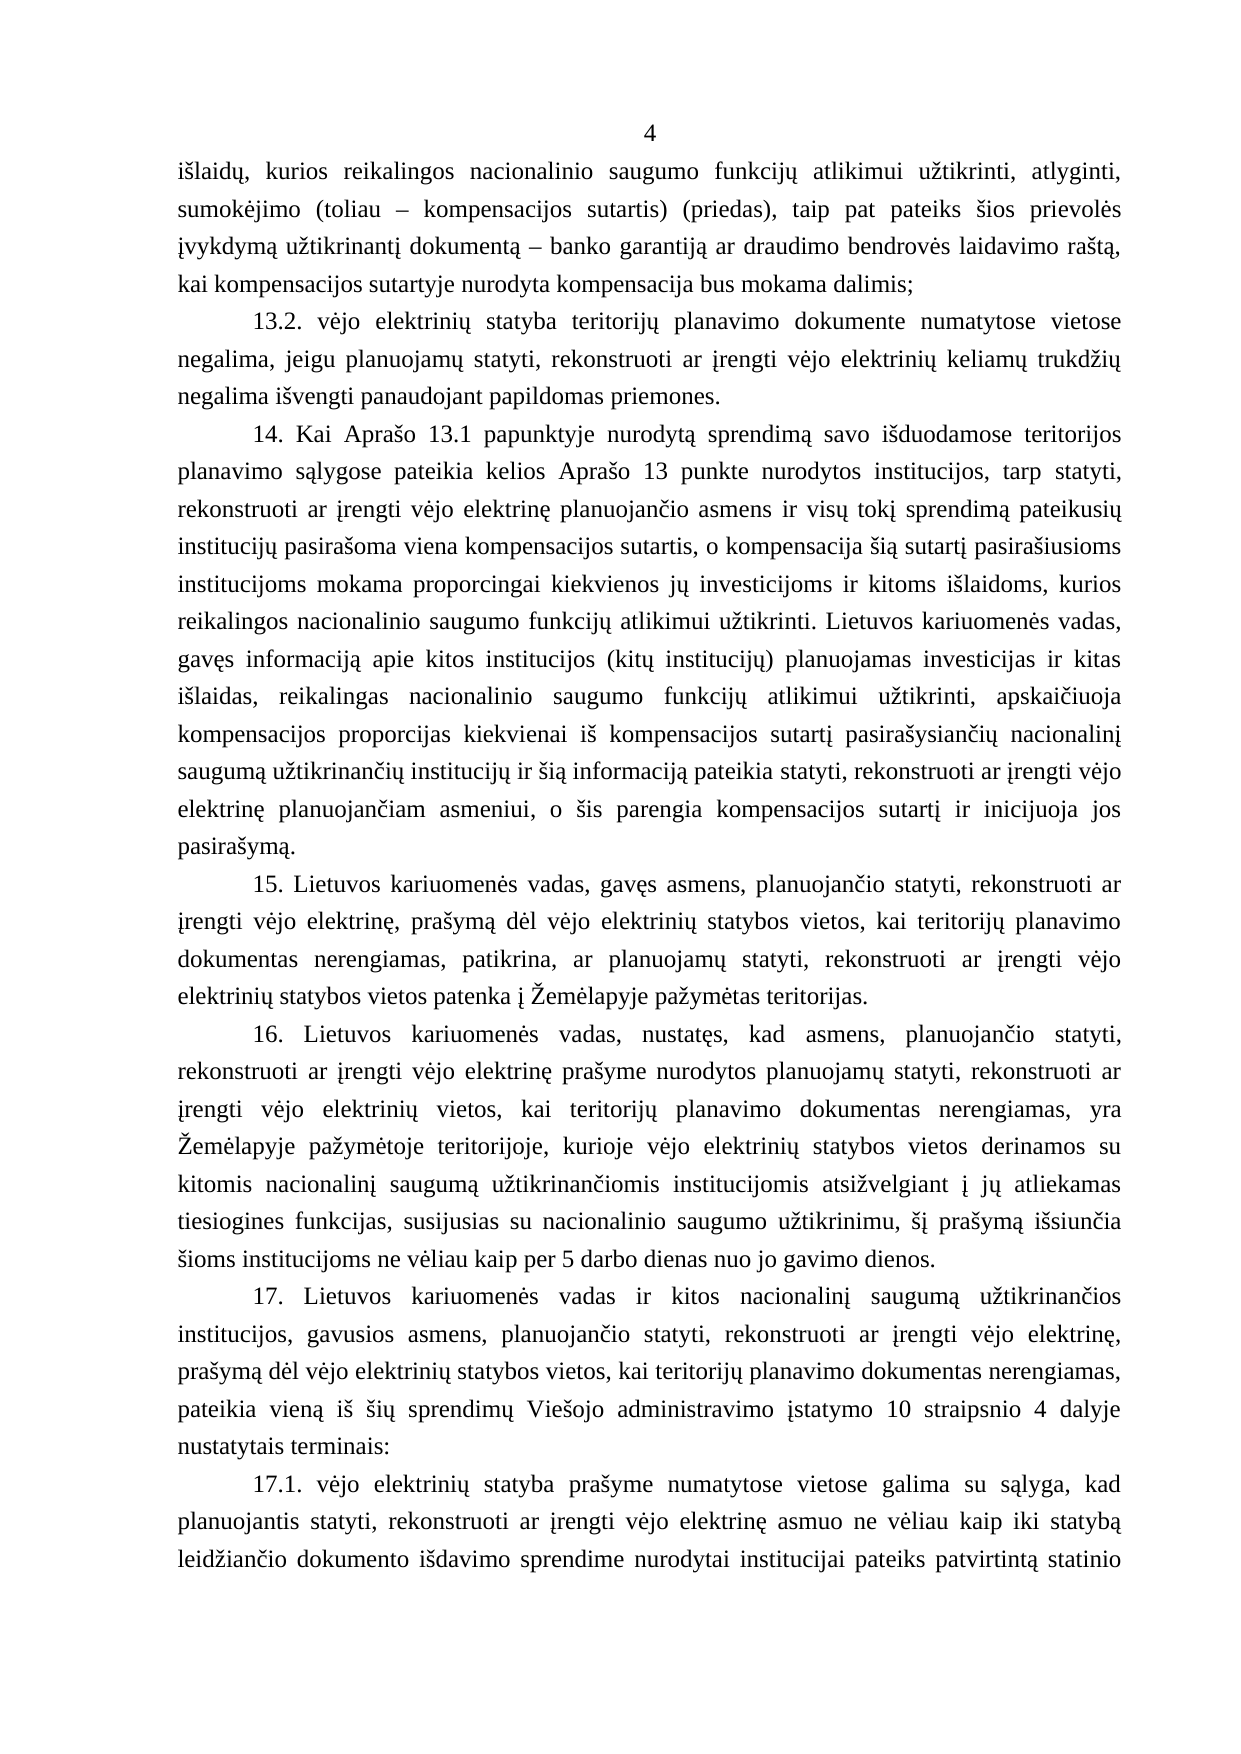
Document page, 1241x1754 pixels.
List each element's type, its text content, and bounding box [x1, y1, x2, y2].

text 15. Lietuvos kariuomenės vadas, gavęs asmens, planuojančio statyti, rekonstruoti ar įrengti vėjo elektrinę, prašymą dėl vėjo elektrinių statybos vietos, kai teritorijų planavimo dokumentas nerengiamas, patikrina, ar planuojamų statyti, rekonstruoti ar įrengti vėjo elektrinių statybos vietos patenka į Žemėlapyje pažymėtas teritorijas. [177, 860, 1122, 1010]
text 13.2. vėjo elektrinių statyba teritorijų planavimo dokumente numatytose vietose negalima, jeigu planuojamų statyti, rekonstruoti ar įrengti vėjo elektrinių keliamų trukdžių negalima išvengti panaudojant papildomas priemones. [177, 298, 1122, 410]
text 17.1. vėjo elektrinių statyba prašyme numatytose vietose galima su sąlyga, kad planuojantis statyti, rekonstruoti ar įrengti vėjo elektrinę asmuo ne vėliau kaip iki statybą leidžiančio dokumento išdavimo sprendime nurodytai institucijai pateiks patvirtintą statinio [177, 1460, 1122, 1573]
text 17. Lietuvos kariuomenės vadas ir kitos nacionalinį saugumą užtikrinančios institucijos, gavusios asmens, planuojančio statyti, rekonstruoti ar įrengti vėjo elektrinę, prašymą dėl vėjo elektrinių statybos vietos, kai teritorijų planavimo dokumentas nerengiamas, pateikia vieną iš šių sprendimų Viešojo administravimo įstatymo 10 straipsnio 4 dalyje nustatytais terminais: [177, 1273, 1122, 1460]
text 14. Kai Aprašo 13.1 papunktyje nurodytą sprendimą savo išduodamose teritorijos planavimo sąlygose pateikia kelios Aprašo 13 punkte nurodytos institucijos, tarp statyti, rekonstruoti ar įrengti vėjo elektrinę planuojančio asmens ir visų tokį sprendimą pateikusių institucijų pasirašoma viena kompensacijos sutartis, o kompensacija šią sutartį pasirašiusioms institucijoms mokama proporcingai kiekvienos jų investicijoms ir kitoms išlaidoms, kurios reikalingos nacionalinio saugumo funkcijų atlikimui užtikrinti. Lietuvos kariuomenės vadas, gavęs informaciją apie kitos institucijos (kitų institucijų) planuojamas investicijas ir kitas išlaidas, reikalingas nacionalinio saugumo funkcijų atlikimui užtikrinti, apskaičiuoja kompensacijos proporcijas kiekvienai iš kompensacijos sutartį pasirašysiančių nacionalinį saugumą užtikrinančių institucijų ir šią informaciją pateikia statyti, rekonstruoti ar įrengti vėjo elektrinę planuojančiam asmeniui, o šis parengia kompensacijos sutartį ir inicijuoja jos pasirašymą. [177, 410, 1122, 860]
text 16. Lietuvos kariuomenės vadas, nustatęs, kad asmens, planuojančio statyti, rekonstruoti ar įrengti vėjo elektrinę prašyme nurodytos planuojamų statyti, rekonstruoti ar įrengti vėjo elektrinių vietos, kai teritorijų planavimo dokumentas nerengiamas, yra Žemėlapyje pažymėtoje teritorijoje, kurioje vėjo elektrinių statybos vietos derinamos su kitomis nacionalinį saugumą užtikrinančiomis institucijomis atsižvelgiant į jų atliekamas tiesiogines funkcijas, susijusias su nacionalinio saugumo užtikrinimu, šį prašymą išsiunčia šioms institucijoms ne vėliau kaip per 5 darbo dienas nuo jo gavimo dienos. [177, 1010, 1122, 1273]
text išlaidų, kurios reikalingos nacionalinio saugumo funkcijų atlikimui užtikrinti, atlyginti, sumokėjimo (toliau – kompensacijos sutartis) (priedas), taip pat pateiks šios prievolės įvykdymą užtikrinantį dokumentą – banko garantiją ar draudimo bendrovės laidavimo raštą, kai kompensacijos sutartyje nurodyta kompensacija bus mokama dalimis; [177, 148, 1122, 298]
